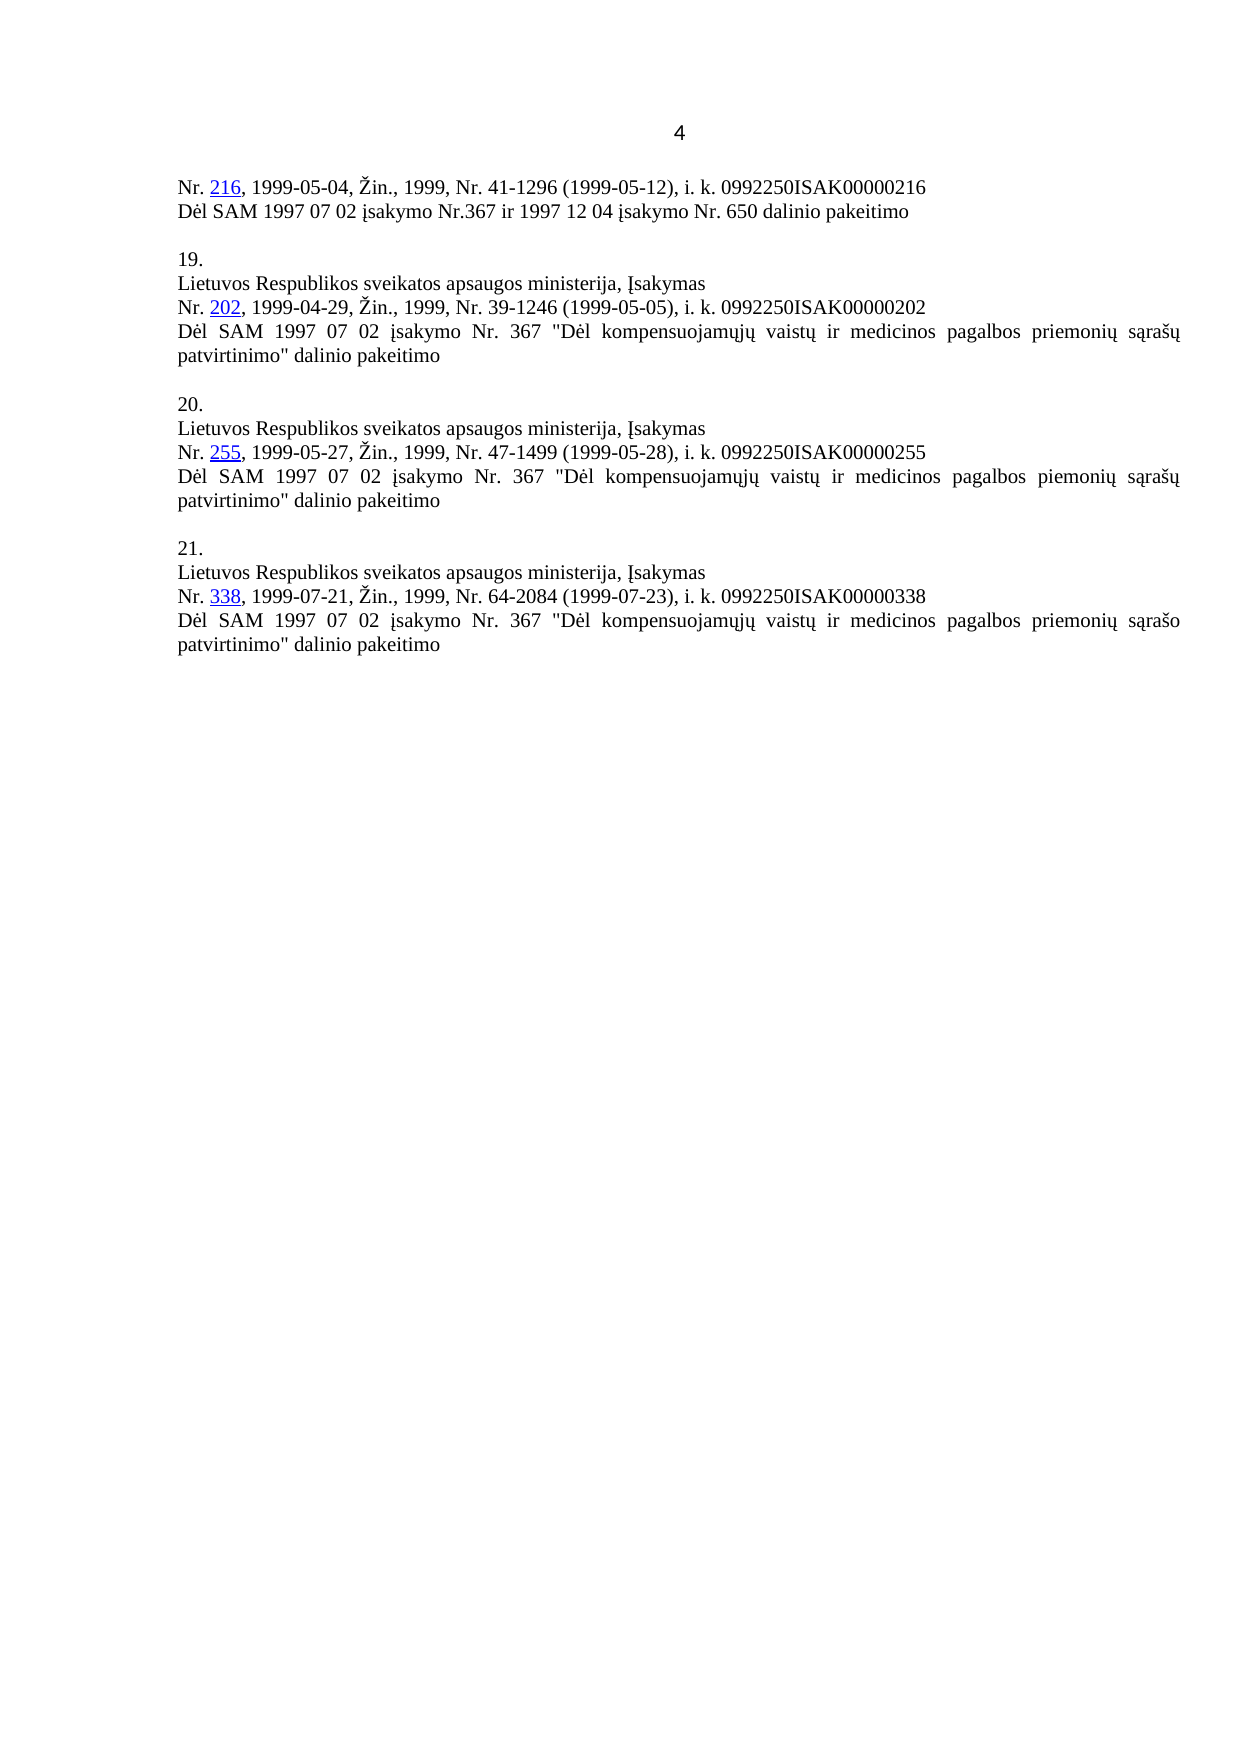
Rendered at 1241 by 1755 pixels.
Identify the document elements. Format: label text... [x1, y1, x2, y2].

text Lietuvos Respublikos sveikatos apsaugos ministerija, Įsakymas [177, 416, 1181, 439]
text Dėl SAM 1997 07 02 įsakymo Nr. 367 "Dėl kompensuojamųjų vaistų ir medicinos pagalbos piemonių sąrašų patvirtinimo" dalinio pakeitimo [177, 464, 1181, 512]
text Dėl SAM 1997 07 02 įsakymo Nr.367 ir 1997 12 04 įsakymo Nr. 650 dalinio pakeitimo [177, 199, 1181, 223]
text Nr. 255, 1999-05-27, Žin., 1999, Nr. 47-1499 (1999-05-28), i. k. 0992250ISAK00000255 [177, 439, 1181, 464]
text Dėl SAM 1997 07 02 įsakymo Nr. 367 "Dėl kompensuojamųjų vaistų ir medicinos pagalbos priemonių sąrašo patvirtinimo" dalinio pakeitimo [177, 608, 1181, 656]
text Lietuvos Respublikos sveikatos apsaugos ministerija, Įsakymas [177, 271, 1181, 295]
text Nr. 338, 1999-07-21, Žin., 1999, Nr. 64-2084 (1999-07-23), i. k. 0992250ISAK00000338 [177, 584, 1181, 608]
text Nr. 202, 1999-04-29, Žin., 1999, Nr. 39-1246 (1999-05-05), i. k. 0992250ISAK00000202 [177, 295, 1181, 319]
text 21. [177, 536, 1181, 560]
text Lietuvos Respublikos sveikatos apsaugos ministerija, Įsakymas [177, 560, 1181, 584]
text Nr. 216, 1999-05-04, Žin., 1999, Nr. 41-1296 (1999-05-12), i. k. 0992250ISAK00000216 [177, 175, 1181, 199]
text 20. [177, 391, 1181, 416]
text 19. [177, 247, 1181, 271]
text Dėl SAM 1997 07 02 įsakymo Nr. 367 "Dėl kompensuojamųjų vaistų ir medicinos pagalbos priemonių sąrašų patvirtinimo" dalinio pakeitimo [177, 319, 1181, 367]
